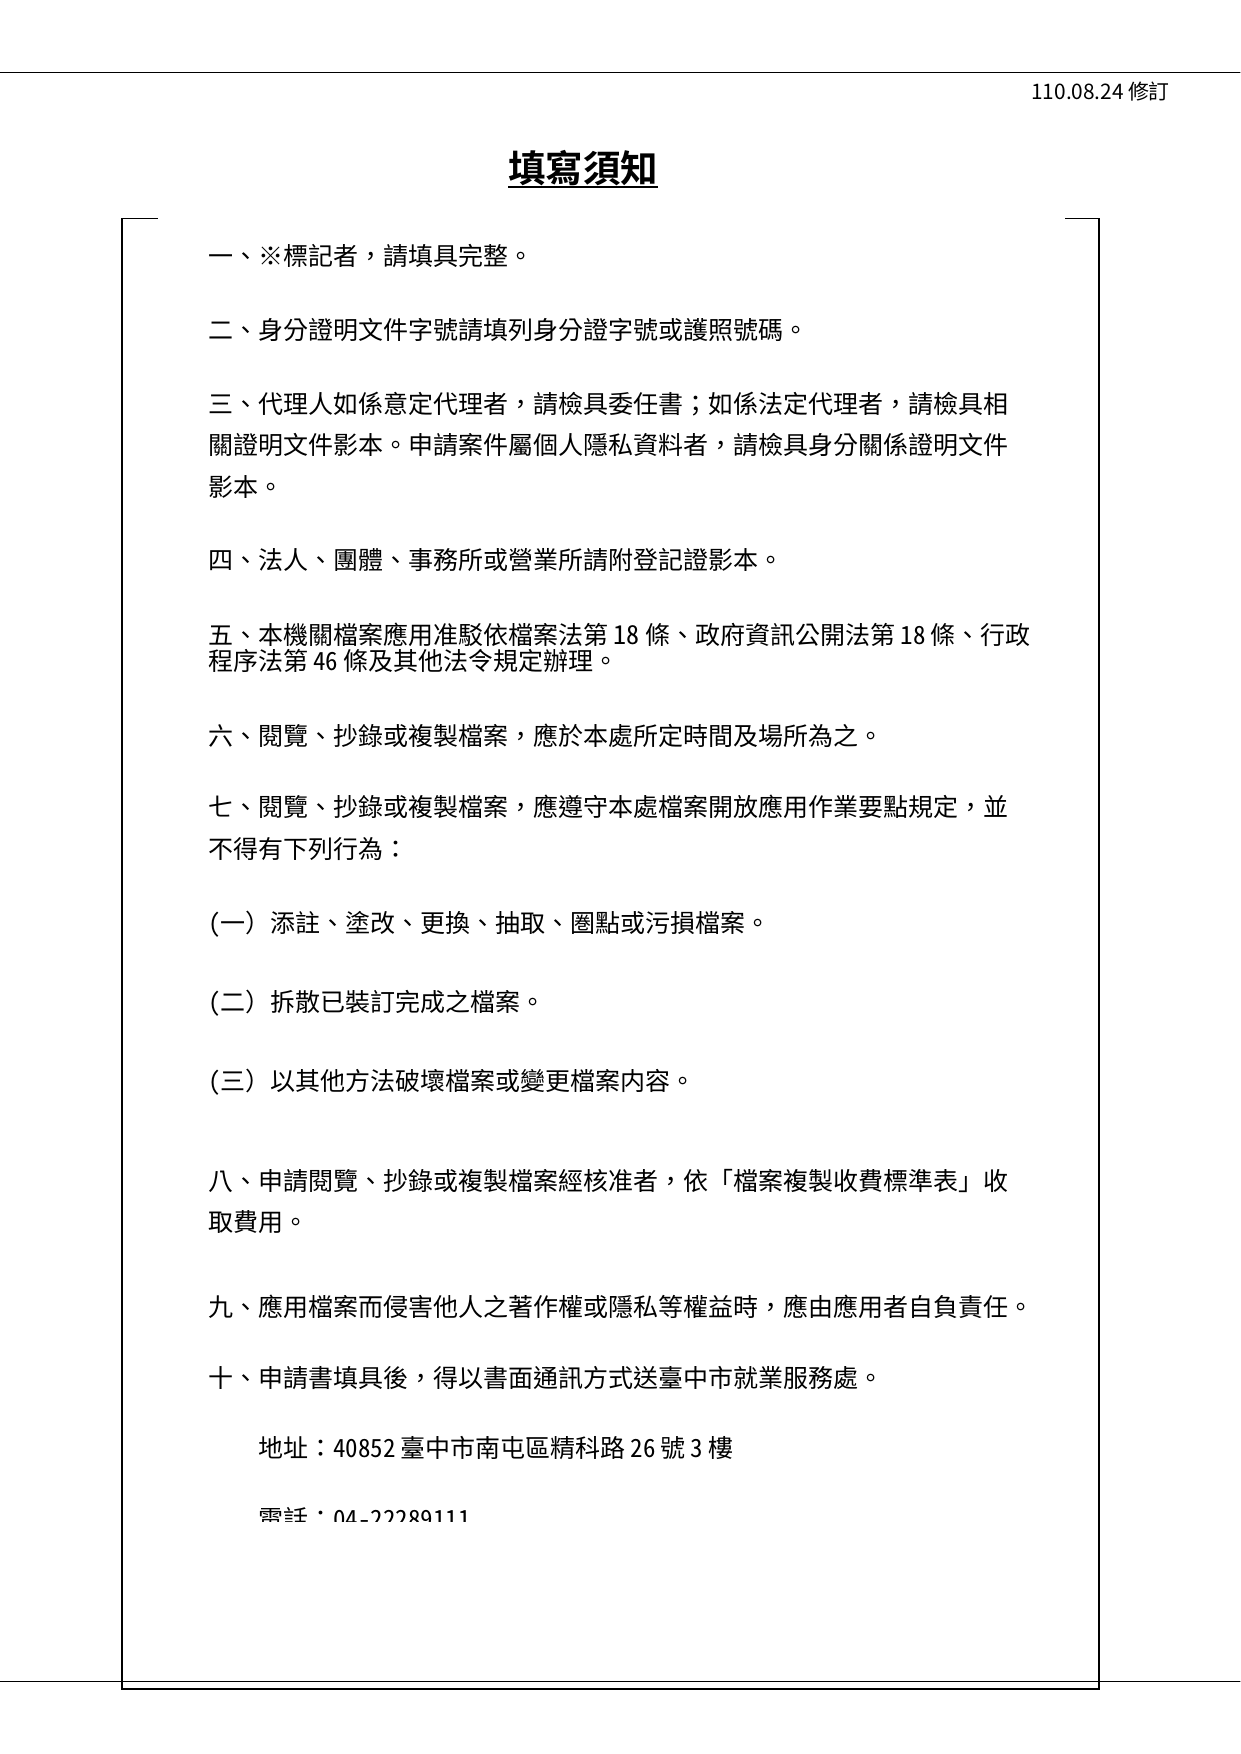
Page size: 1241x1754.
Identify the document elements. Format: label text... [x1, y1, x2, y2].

text 地址：40852臺中市南屯區精科路26號3樓 [208, 1426, 1032, 1466]
text 三、代理人如係意定代理者，請檢具委任書；如係法定代理者，請檢具相關證明文件影本。申請案件屬個人隱私資料者，請檢具身分關係證明文件影本。 [208, 380, 1032, 504]
text 七、閱覽、抄錄或複製檔案，應遵守本處檔案開放應用作業要點規定，並不得有下列行為： [208, 783, 1032, 867]
text (一）添註、塗改、更換、抽取、圏點或污損檔案。 [208, 869, 1040, 948]
text (二）拆散已裝訂完成之檔案。 [208, 948, 1040, 1027]
text (三）以其他方法破壞檔案或變更檔案内容。 [208, 1027, 1040, 1106]
text 電話：04-22289111 [208, 1496, 1032, 1522]
text 一、※標記者，請填具完整。 [208, 246, 1040, 271]
text 九、應用檔案而侵害他人之著作權或隱私等權益時，應由應用者自負責任。 [208, 1284, 1032, 1325]
text 十、申請書填具後，得以書面通訊方式送臺中市就業服務處。 [208, 1355, 1032, 1395]
text 五、本機關檔案應用准駁依檔案法第18條、政府資訊公開法第18條、行政程序法第46條及其他法令規定辦理。 [208, 623, 1040, 675]
text 八、申請閱覽、抄錄或複製檔案經核准者，依「檔案複製收費標準表」收取費用。 [208, 1157, 1032, 1240]
text 二、身分證明文件字號請填列身分證字號或護照號碼。 [208, 319, 1040, 344]
text 填寫須知 [508, 139, 1065, 193]
text 六、閱覽、抄錄或複製檔案，應於本處所定時間及場所為之。 [208, 713, 1032, 753]
text 四、法人、團體、事務所或營業所請附登記證影本。 [208, 549, 1040, 574]
